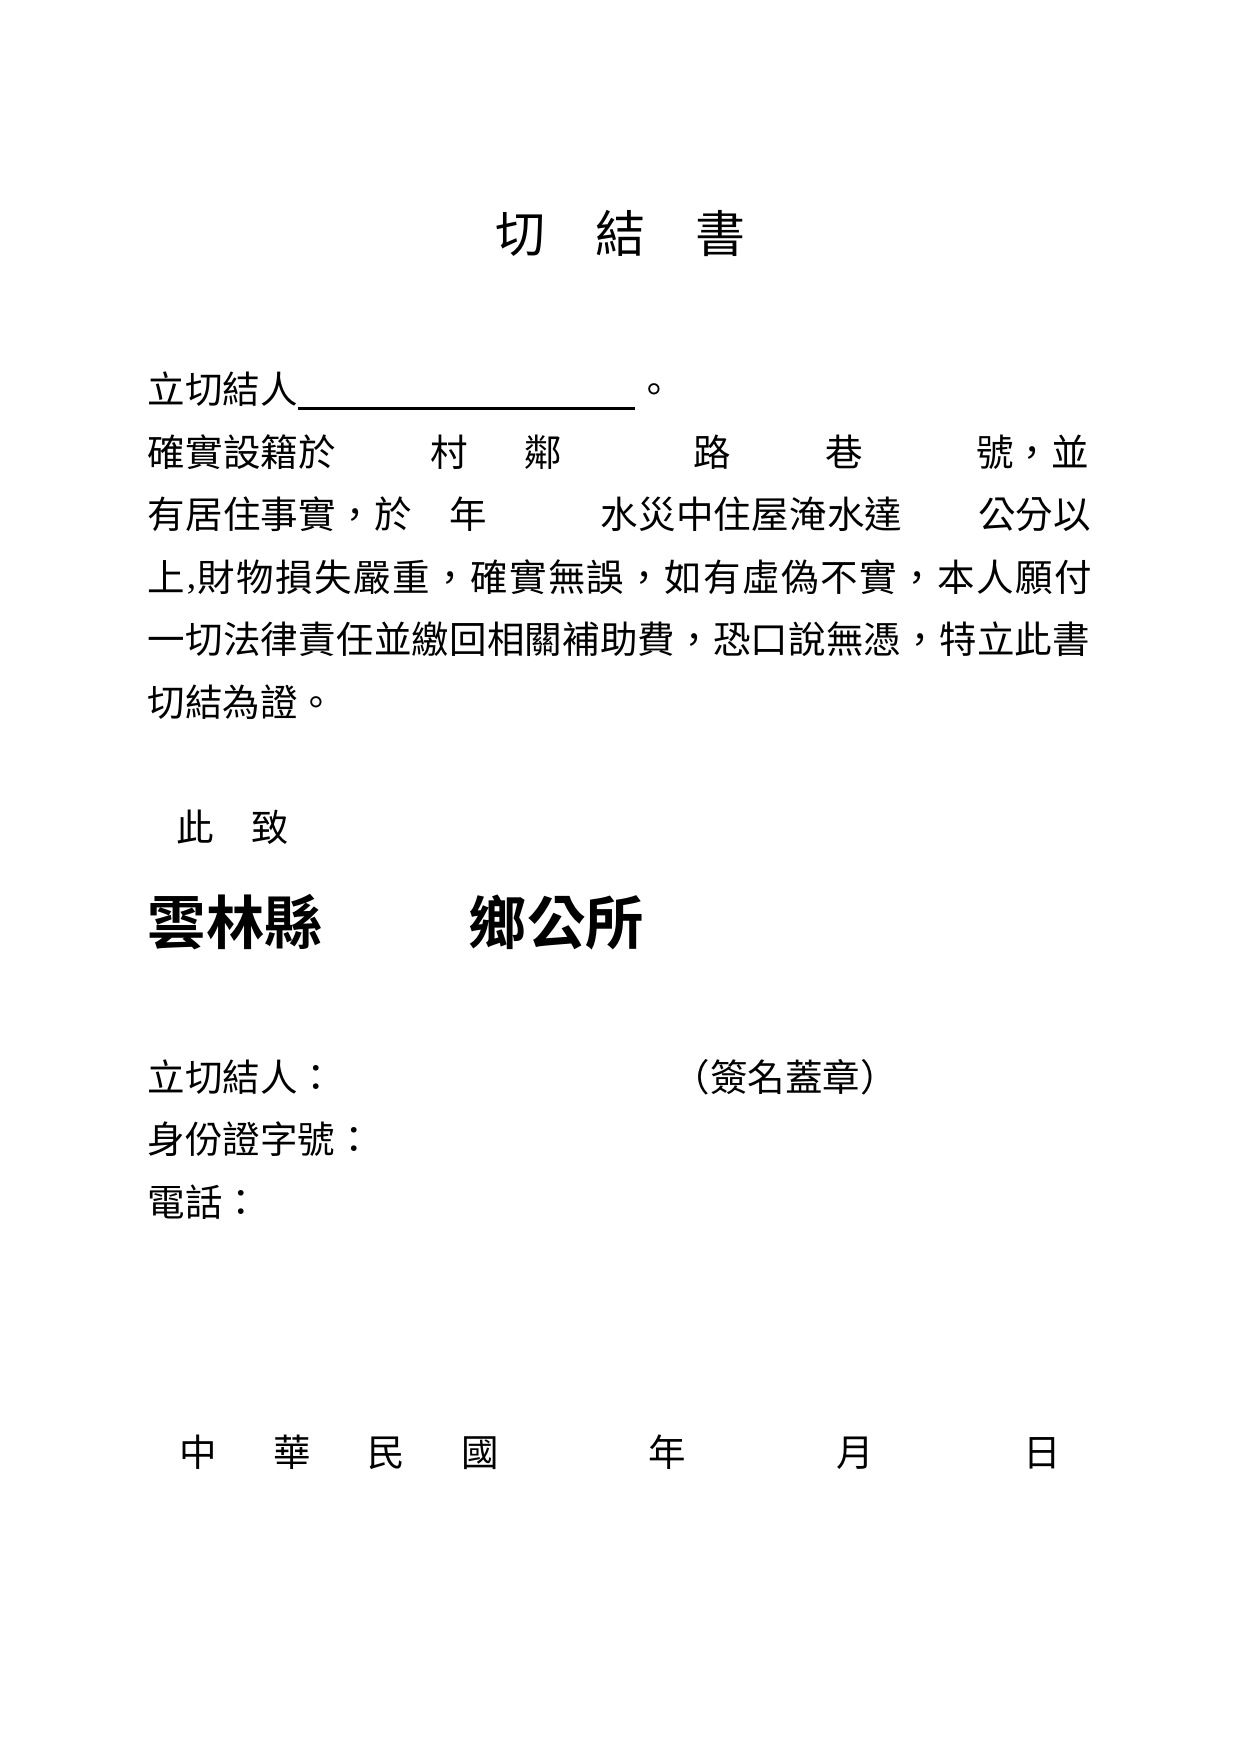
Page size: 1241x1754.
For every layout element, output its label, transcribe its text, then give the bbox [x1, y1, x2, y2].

text 切 結 書 [148, 158, 1092, 283]
text 中 華 民 國 年 月 日 [148, 1408, 1092, 1471]
text 確實設籍於 村 鄰 路 巷 號，並有居住事實，於 年 水災中住屋淹水達 公分以上,財物損失嚴重，確實無誤，如有虛偽不實，本人願付一切法律責任並繳回相關補助費，恐口說無憑，特立此書切結為證。 [148, 408, 1092, 721]
text 立切結人 。 [148, 346, 1092, 408]
text 此 致 [148, 783, 1092, 846]
text 電話： [148, 1158, 1092, 1221]
text 立切結人： （簽名蓋章） [148, 1033, 1092, 1096]
text 身份證字號： [148, 1096, 1092, 1158]
text 雲林縣 鄉公所 [148, 846, 1092, 971]
